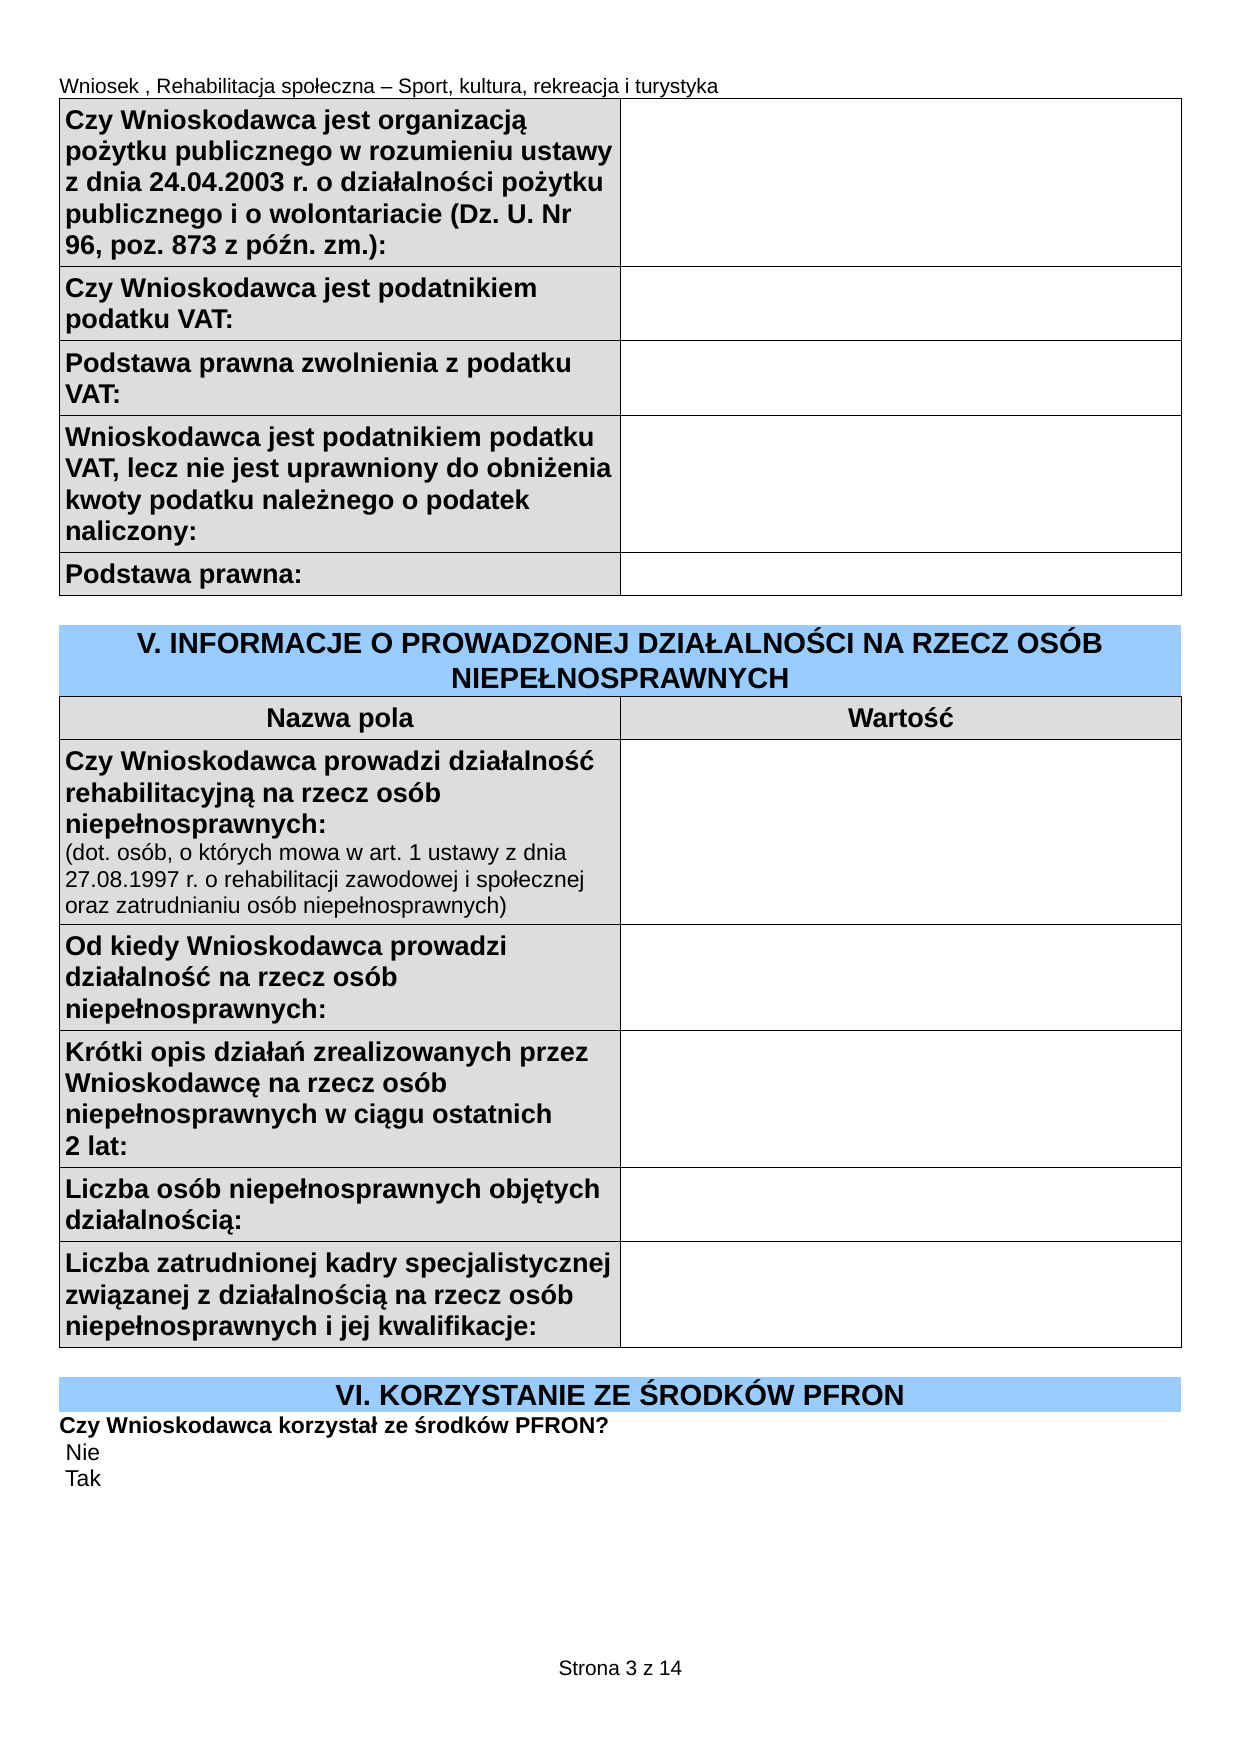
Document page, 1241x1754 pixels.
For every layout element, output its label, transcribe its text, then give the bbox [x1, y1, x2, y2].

table_cell [621, 1242, 1181, 1347]
text Czy Wnioskodawca korzystał ze środków PFRON? [59, 1412, 1181, 1439]
subtitle VI. KORZYSTANIE ZE ŚRODKÓW PFRON [59, 1377, 1181, 1412]
table_cell Liczba osób niepełnosprawnych objętych działalnością: [60, 1168, 620, 1241]
table_cell [621, 553, 1181, 595]
table_cell [621, 1168, 1181, 1241]
table_cell [621, 416, 1181, 552]
table_cell Czy Wnioskodawca prowadzi działalność rehabilitacyjną na rzecz osób niepełnosprawnych: (dot. osób, o których mowa w art. 1 ustawy z dnia 27.08.1997 r. o rehabilitacji zawodowej i społecznej oraz zatrudnianiu osób niepełnosprawnych) [60, 740, 620, 924]
subtitle V. INFORMACJE O PROWADZONEJ DZIAŁALNOŚCI NA RZECZ OSÓB NIEPEŁNOSPRAWNYCH [59, 625, 1181, 696]
text Tak [59, 1465, 1181, 1491]
table_cell Podstawa prawna zwolnienia z podatku VAT: [60, 341, 620, 415]
table_cell [621, 99, 1181, 266]
table_header Wartość [621, 697, 1181, 739]
table_cell Krótki opis działań zrealizowanych przez Wnioskodawcę na rzecz osób niepełnosprawnych w ciągu ostatnich 2 lat: [60, 1031, 620, 1167]
table_cell [621, 1031, 1181, 1167]
table_cell Od kiedy Wnioskodawca prowadzi działalność na rzecz osób niepełnosprawnych: [60, 925, 620, 1030]
table_cell [621, 925, 1181, 1030]
table_cell [621, 341, 1181, 415]
table_cell [621, 267, 1181, 340]
text Nie [59, 1439, 1181, 1465]
table_cell [621, 740, 1181, 924]
table_cell Liczba zatrudnionej kadry specjalistycznej związanej z działalnością na rzecz osób niepełnosprawnych i jej kwalifikacje: [60, 1242, 620, 1347]
table_cell Wnioskodawca jest podatnikiem podatku VAT, lecz nie jest uprawniony do obniżenia kwoty podatku należnego o podatek naliczony: [60, 416, 620, 552]
table_cell Czy Wnioskodawca jest organizacją pożytku publicznego w rozumieniu ustawy z dnia 24.04.2003 r. o działalności pożytku publicznego i o wolontariacie (Dz. U. Nr 96, poz. 873 z późn. zm.): [60, 99, 620, 266]
table_cell Podstawa prawna: [60, 553, 620, 595]
table_header Nazwa pola [60, 697, 620, 739]
table_cell Czy Wnioskodawca jest podatnikiem podatku VAT: [60, 267, 620, 340]
